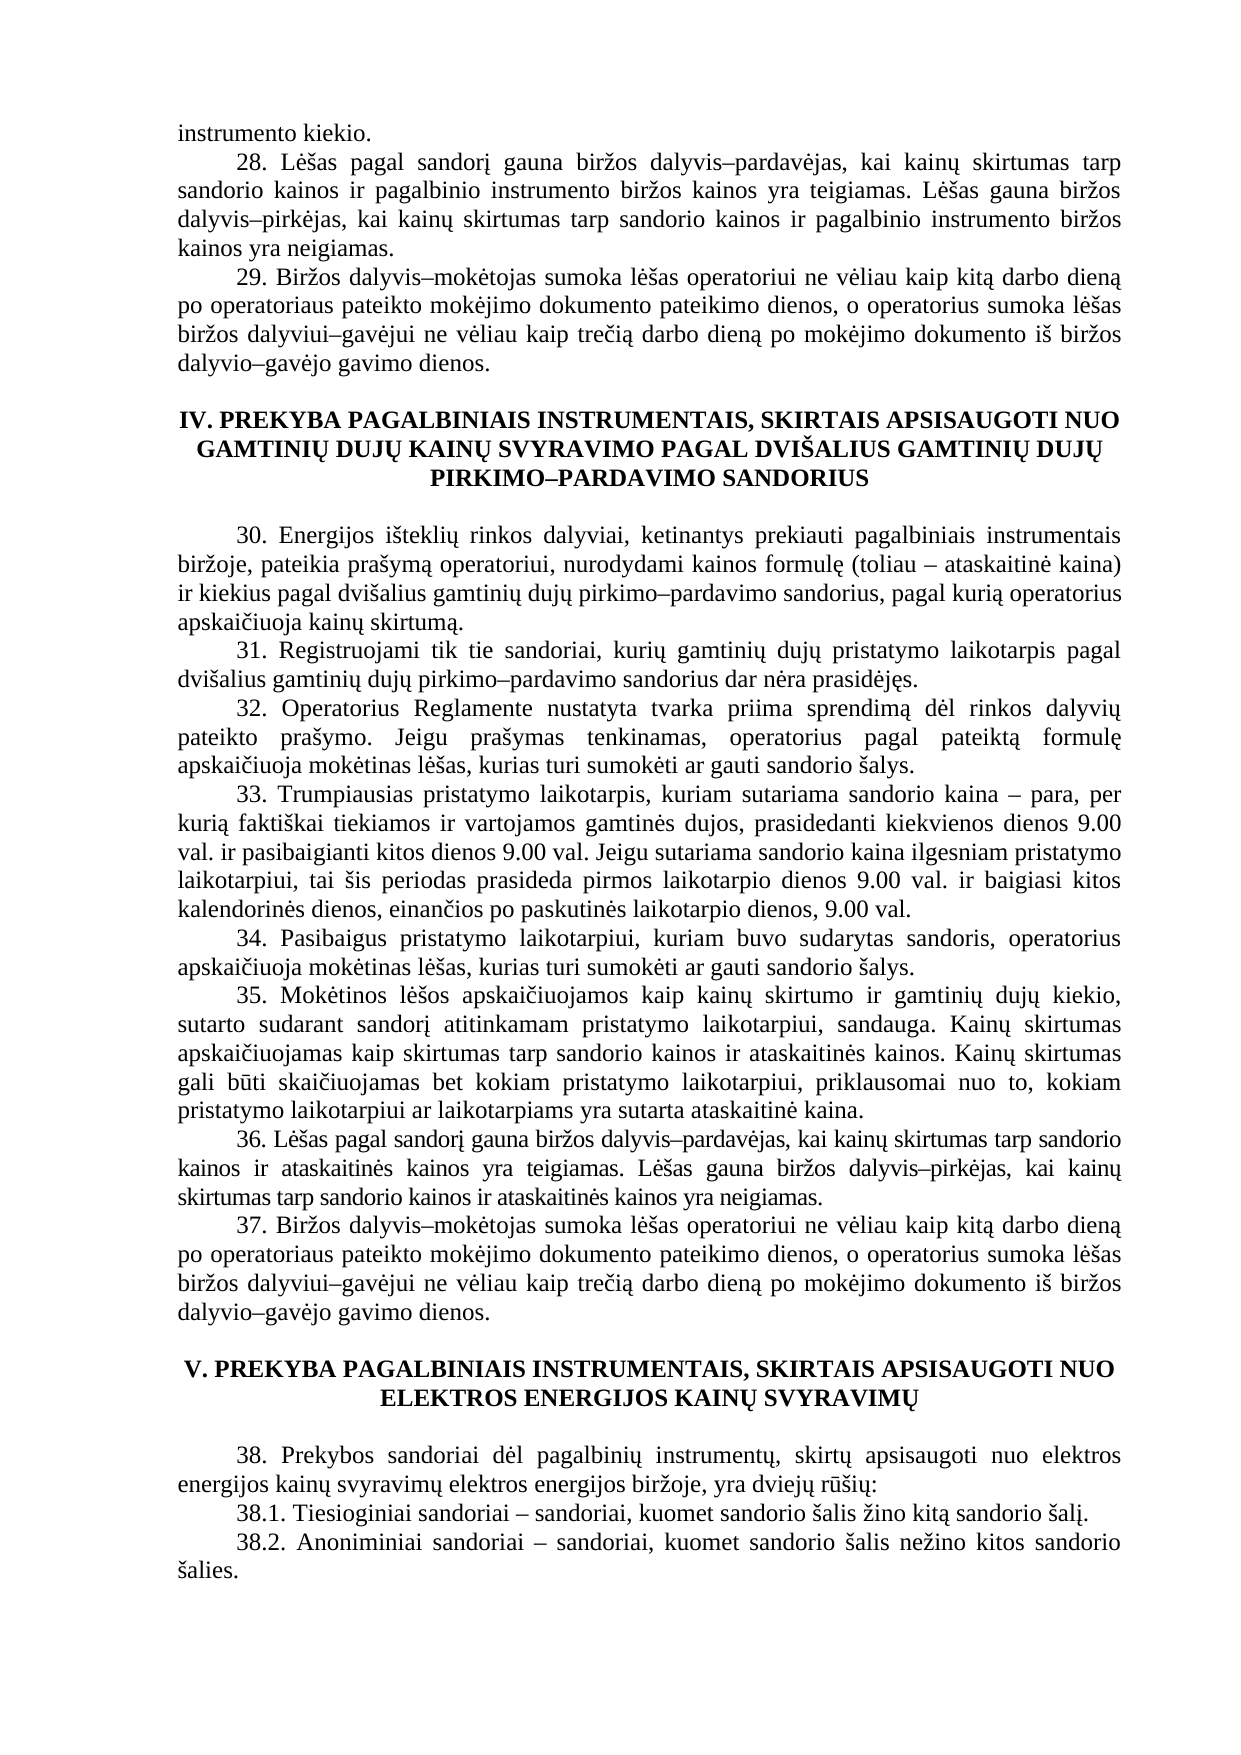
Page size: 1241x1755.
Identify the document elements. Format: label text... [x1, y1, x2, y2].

text V. prekyba pagalbiniais instrumentais, skirtais apsisaugoti nuo elektros energijos kainų svyravimų [177, 1354, 1122, 1412]
text 32. Operatorius Reglamente nustatyta tvarka priima sprendimą dėl rinkos dalyvių pateikto prašymo. Jeigu prašymas tenkinamas, operatorius pagal pateiktą formulę apskaičiuoja mokėtinas lėšas, kurias turi sumokėti ar gauti sandorio šalys. [177, 693, 1122, 779]
text 37. Biržos dalyvis–mokėtojas sumoka lėšas operatoriui ne vėliau kaip kitą darbo dieną po operatoriaus pateikto mokėjimo dokumento pateikimo dienos, o operatorius sumoka lėšas biržos dalyviui–gavėjui ne vėliau kaip trečią darbo dieną po mokėjimo dokumento iš biržos dalyvio–gavėjo gavimo dienos. [177, 1211, 1122, 1326]
text IV. PREKYBA PAGALBINIAIS INSTRUMENTAIS, SKIRTAIS APSISAUGOTI NUO GAMTINIŲ DUJŲ KAINŲ SVYRAVIMO PAGAL DVIŠALIUS GAMTINIŲ DUJŲ PIRKIMO–PARDAVIMO SANDORIUS [177, 406, 1122, 492]
text 38.2. Anoniminiai sandoriai – sandoriai, kuomet sandorio šalis nežino kitos sandorio šalies. [177, 1527, 1122, 1584]
text 28. Lėšas pagal sandorį gauna biržos dalyvis–pardavėjas, kai kainų skirtumas tarp sandorio kainos ir pagalbinio instrumento biržos kainos yra teigiamas. Lėšas gauna biržos dalyvis–pirkėjas, kai kainų skirtumas tarp sandorio kainos ir pagalbinio instrumento biržos kainos yra neigiamas. [177, 147, 1122, 262]
text instrumento kiekio. [177, 118, 1122, 147]
text 31. Registruojami tik tie sandoriai, kurių gamtinių dujų pristatymo laikotarpis pagal dvišalius gamtinių dujų pirkimo–pardavimo sandorius dar nėra prasidėjęs. [177, 636, 1122, 693]
text 38.1. Tiesioginiai sandoriai – sandoriai, kuomet sandorio šalis žino kitą sandorio šalį. [177, 1498, 1122, 1527]
text 33. Trumpiausias pristatymo laikotarpis, kuriam sutariama sandorio kaina – para, per kurią faktiškai tiekiamos ir vartojamos gamtinės dujos, prasidedanti kiekvienos dienos 9.00 val. ir pasibaigianti kitos dienos 9.00 val. Jeigu sutariama sandorio kaina ilgesniam pristatymo laikotarpiui, tai šis periodas prasideda pirmos laikotarpio dienos 9.00 val. ir baigiasi kitos kalendorinės dienos, einančios po paskutinės laikotarpio dienos, 9.00 val. [177, 779, 1122, 923]
text 34. Pasibaigus pristatymo laikotarpiui, kuriam buvo sudarytas sandoris, operatorius apskaičiuoja mokėtinas lėšas, kurias turi sumokėti ar gauti sandorio šalys. [177, 923, 1122, 981]
text 30. Energijos išteklių rinkos dalyviai, ketinantys prekiauti pagalbiniais instrumentais biržoje, pateikia prašymą operatoriui, nurodydami kainos formulę (toliau – ataskaitinė kaina) ir kiekius pagal dvišalius gamtinių dujų pirkimo–pardavimo sandorius, pagal kurią operatorius apskaičiuoja kainų skirtumą. [177, 521, 1122, 636]
text 29. Biržos dalyvis–mokėtojas sumoka lėšas operatoriui ne vėliau kaip kitą darbo dieną po operatoriaus pateikto mokėjimo dokumento pateikimo dienos, o operatorius sumoka lėšas biržos dalyviui–gavėjui ne vėliau kaip trečią darbo dieną po mokėjimo dokumento iš biržos dalyvio–gavėjo gavimo dienos. [177, 262, 1122, 377]
text 35. Mokėtinos lėšos apskaičiuojamos kaip kainų skirtumo ir gamtinių dujų kiekio, sutarto sudarant sandorį atitinkamam pristatymo laikotarpiui, sandauga. Kainų skirtumas apskaičiuojamas kaip skirtumas tarp sandorio kainos ir ataskaitinės kainos. Kainų skirtumas gali būti skaičiuojamas bet kokiam pristatymo laikotarpiui, priklausomai nuo to, kokiam pristatymo laikotarpiui ar laikotarpiams yra sutarta ataskaitinė kaina. [177, 981, 1122, 1124]
text 38. Prekybos sandoriai dėl pagalbinių instrumentų, skirtų apsisaugoti nuo elektros energijos kainų svyravimų elektros energijos biržoje, yra dviejų rūšių: [177, 1441, 1122, 1498]
text 36. Lėšas pagal sandorį gauna biržos dalyvis–pardavėjas, kai kainų skirtumas tarp sandorio kainos ir ataskaitinės kainos yra teigiamas. Lėšas gauna biržos dalyvis–pirkėjas, kai kainų skirtumas tarp sandorio kainos ir ataskaitinės kainos yra neigiamas. [177, 1124, 1122, 1211]
